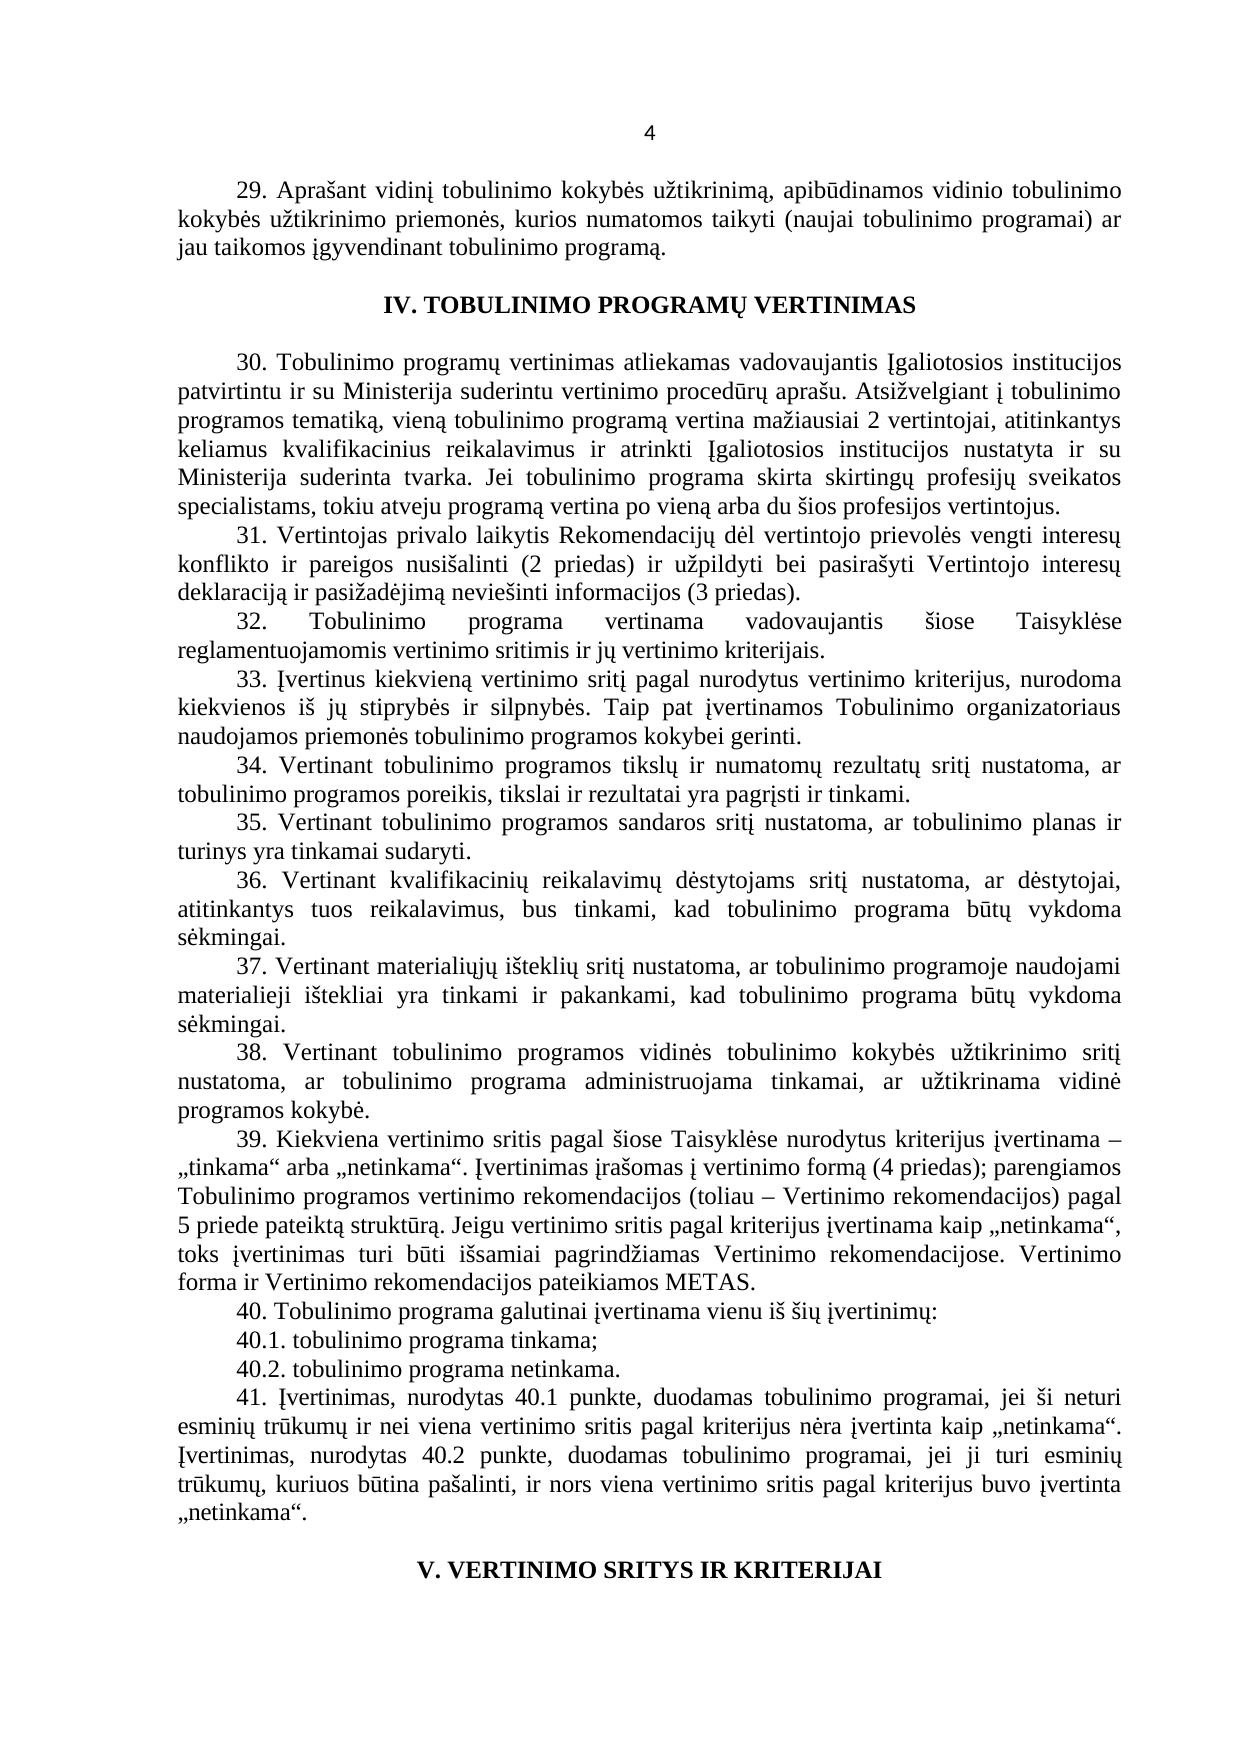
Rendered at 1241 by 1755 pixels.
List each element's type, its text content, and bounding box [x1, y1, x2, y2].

text 30. Tobulinimo programų vertinimas atliekamas vadovaujantis Įgaliotosios institucijos patvirtintu ir su Ministerija suderintu vertinimo procedūrų aprašu. Atsižvelgiant į tobulinimo programos tematiką, vieną tobulinimo programą vertina mažiausiai 2 vertintojai, atitinkantys keliamus kvalifikacinius reikalavimus ir atrinkti Įgaliotosios institucijos nustatyta ir su Ministerija suderinta tvarka. Jei tobulinimo programa skirta skirtingų profesijų sveikatos specialistams, tokiu atveju programą vertina po vieną arba du šios profesijos vertintojus. [177, 347, 1122, 520]
text 29. Aprašant vidinį tobulinimo kokybės užtikrinimą, apibūdinamos vidinio tobulinimo kokybės užtikrinimo priemonės, kurios numatomos taikyti (naujai tobulinimo programai) ar jau taikomos įgyvendinant tobulinimo programą. [177, 175, 1122, 261]
text V. VERTINIMO SRITYS IR KRITERIJAI [177, 1555, 1122, 1584]
text 39. Kiekviena vertinimo sritis pagal šiose Taisyklėse nurodytus kriterijus įvertinama – „tinkama“ arba „netinkama“. Įvertinimas įrašomas į vertinimo formą (4 priedas); parengiamos Tobulinimo programos vertinimo rekomendacijos (toliau – Vertinimo rekomendacijos) pagal 5 priede pateiktą struktūrą. Jeigu vertinimo sritis pagal kriterijus įvertinama kaip „netinkama“, toks įvertinimas turi būti išsamiai pagrindžiamas Vertinimo rekomendacijose. Vertinimo forma ir Vertinimo rekomendacijos pateikiamos METAS. [177, 1124, 1122, 1296]
text 37. Vertinant materialiųjų išteklių sritį nustatoma, ar tobulinimo programoje naudojami materialieji ištekliai yra tinkami ir pakankami, kad tobulinimo programa būtų vykdoma sėkmingai. [177, 951, 1122, 1037]
text 31. Vertintojas privalo laikytis Rekomendacijų dėl vertintojo prievolės vengti interesų konflikto ir pareigos nusišalinti (2 priedas) ir užpildyti bei pasirašyti Vertintojo interesų deklaraciją ir pasižadėjimą neviešinti informacijos (3 priedas). [177, 520, 1122, 606]
text 33. Įvertinus kiekvieną vertinimo sritį pagal nurodytus vertinimo kriterijus, nurodoma kiekvienos iš jų stiprybės ir silpnybės. Taip pat įvertinamos Tobulinimo organizatoriaus naudojamos priemonės tobulinimo programos kokybei gerinti. [177, 664, 1122, 750]
text 35. Vertinant tobulinimo programos sandaros sritį nustatoma, ar tobulinimo planas ir turinys yra tinkamai sudaryti. [177, 807, 1122, 865]
text 40. Tobulinimo programa galutinai įvertinama vienu iš šių įvertinimų: [177, 1296, 1122, 1325]
text 40.1. tobulinimo programa tinkama; [177, 1325, 1122, 1354]
text 38. Vertinant tobulinimo programos vidinės tobulinimo kokybės užtikrinimo sritį nustatoma, ar tobulinimo programa administruojama tinkamai, ar užtikrinama vidinė programos kokybė. [177, 1037, 1122, 1124]
text IV. TOBULINIMO PROGRAMŲ VERTINIMAS [177, 290, 1122, 319]
text 40.2. tobulinimo programa netinkama. [177, 1354, 1122, 1382]
text 41. Įvertinimas, nurodytas 40.1 punkte, duodamas tobulinimo programai, jei ši neturi esminių trūkumų ir nei viena vertinimo sritis pagal kriterijus nėra įvertinta kaip „netinkama“. Įvertinimas, nurodytas 40.2 punkte, duodamas tobulinimo programai, jei ji turi esminių trūkumų, kuriuos būtina pašalinti, ir nors viena vertinimo sritis pagal kriterijus buvo įvertinta „netinkama“. [177, 1382, 1122, 1526]
text 36. Vertinant kvalifikacinių reikalavimų dėstytojams sritį nustatoma, ar dėstytojai, atitinkantys tuos reikalavimus, bus tinkami, kad tobulinimo programa būtų vykdoma sėkmingai. [177, 865, 1122, 951]
text 34. Vertinant tobulinimo programos tikslų ir numatomų rezultatų sritį nustatoma, ar tobulinimo programos poreikis, tikslai ir rezultatai yra pagrįsti ir tinkami. [177, 750, 1122, 807]
text 32. Tobulinimo programa vertinama vadovaujantis šiose Taisyklėse reglamentuojamomis vertinimo sritimis ir jų vertinimo kriterijais. [177, 606, 1122, 664]
